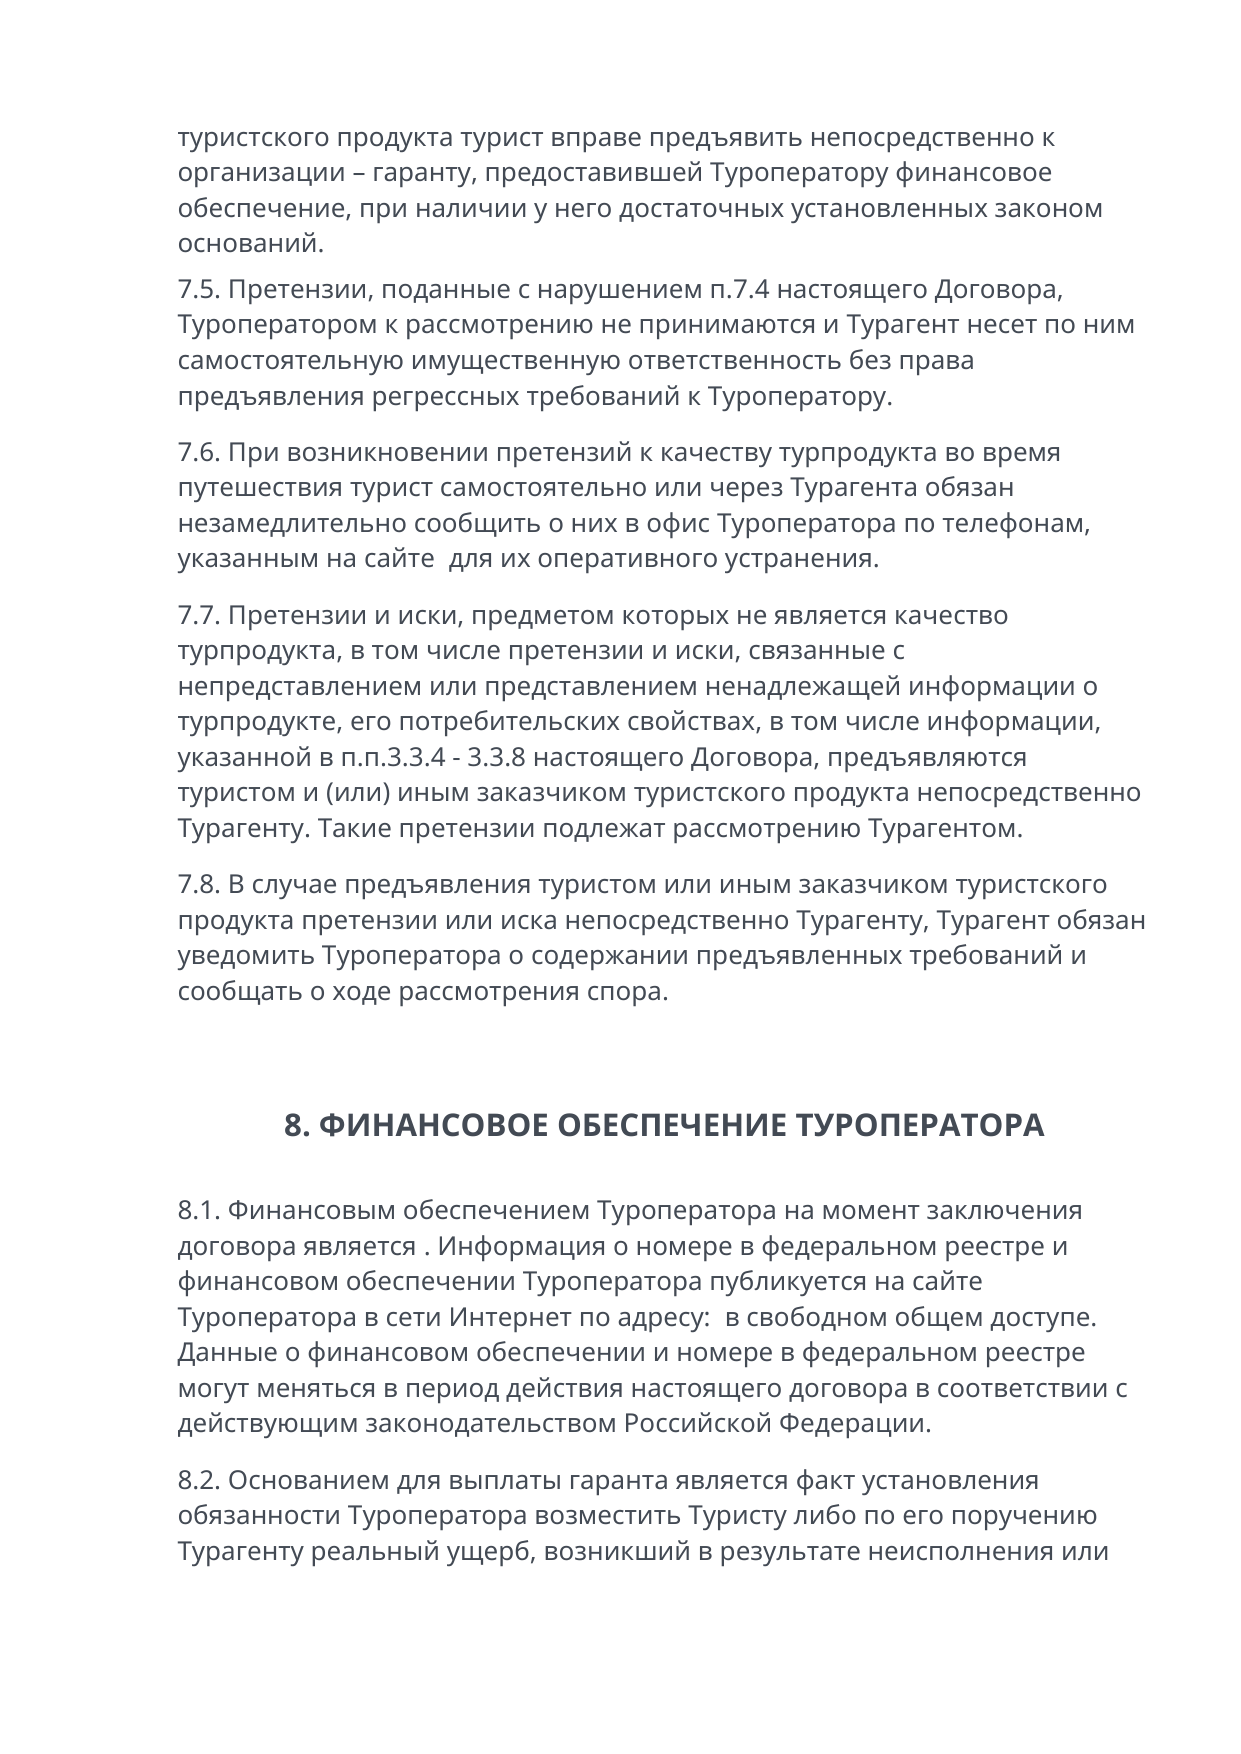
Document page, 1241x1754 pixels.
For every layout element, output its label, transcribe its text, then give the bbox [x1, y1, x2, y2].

text 7.6. При возникновении претензий к качеству турпродукта во время путешествия турист самостоятельно или через Турагента обязан незамедлительно сообщить о них в офис Туроператора по телефонам, указанным на сайте для их оперативного устранения. [177, 433, 1152, 576]
text 7.8. В случае предъявления туристом или иным заказчиком туристского продукта претензии или иска непосредственно Турагенту, Турагент обязан уведомить Туроператора о содержании предъявленных требований и сообщать о ходе рассмотрения спора. [177, 866, 1152, 1008]
text 7.7. Претензии и иски, предметом которых не является качество турпродукта, в том числе претензии и иски, связанные с непредставлением или представлением ненадлежащей информации о турпродукте, его потребительских свойствах, в том числе информации, указанной в п.п.3.3.4 - 3.3.8 настоящего Договора, предъявляются туристом и (или) иным заказчиком туристского продукта непосредственно Турагенту. Такие претензии подлежат рассмотрению Турагентом. [177, 596, 1152, 845]
text туристского продукта турист вправе предъявить непосредственно к организации – гаранту, предоставившей Туроператору финансовое обеспечение, при наличии у него достаточных установленных законом оснований. [177, 118, 1152, 260]
text 8.1. Финансовым обеспечением Туроператора на момент заключения договора является . Информация о номере в федеральном реестре и финансовом обеспечении Туроператора публикуется на сайте Туроператора в сети Интернет по адресу: в свободном общем доступе. Данные о финансовом обеспечении и номере в федеральном реестре могут меняться в период действия настоящего договора в соответствии с действующим законодательством Российской Федерации. [177, 1192, 1152, 1440]
text 8. ФИНАНСОВОЕ ОБЕСПЕЧЕНИЕ ТУРОПЕРАТОРА [177, 1103, 1152, 1146]
text 8.2. Основанием для выплаты гаранта является факт установления обязанности Туроператора возместить Туристу либо по его поручению Турагенту реальный ущерб, возникший в результате неисполнения или [177, 1461, 1152, 1568]
text 7.5. Претензии, поданные с нарушением п.7.4 настоящего Договора, Туроператором к рассмотрению не принимаются и Турагент несет по ним самостоятельную имущественную ответственность без права предъявления регрессных требований к Туроператору. [177, 271, 1152, 413]
